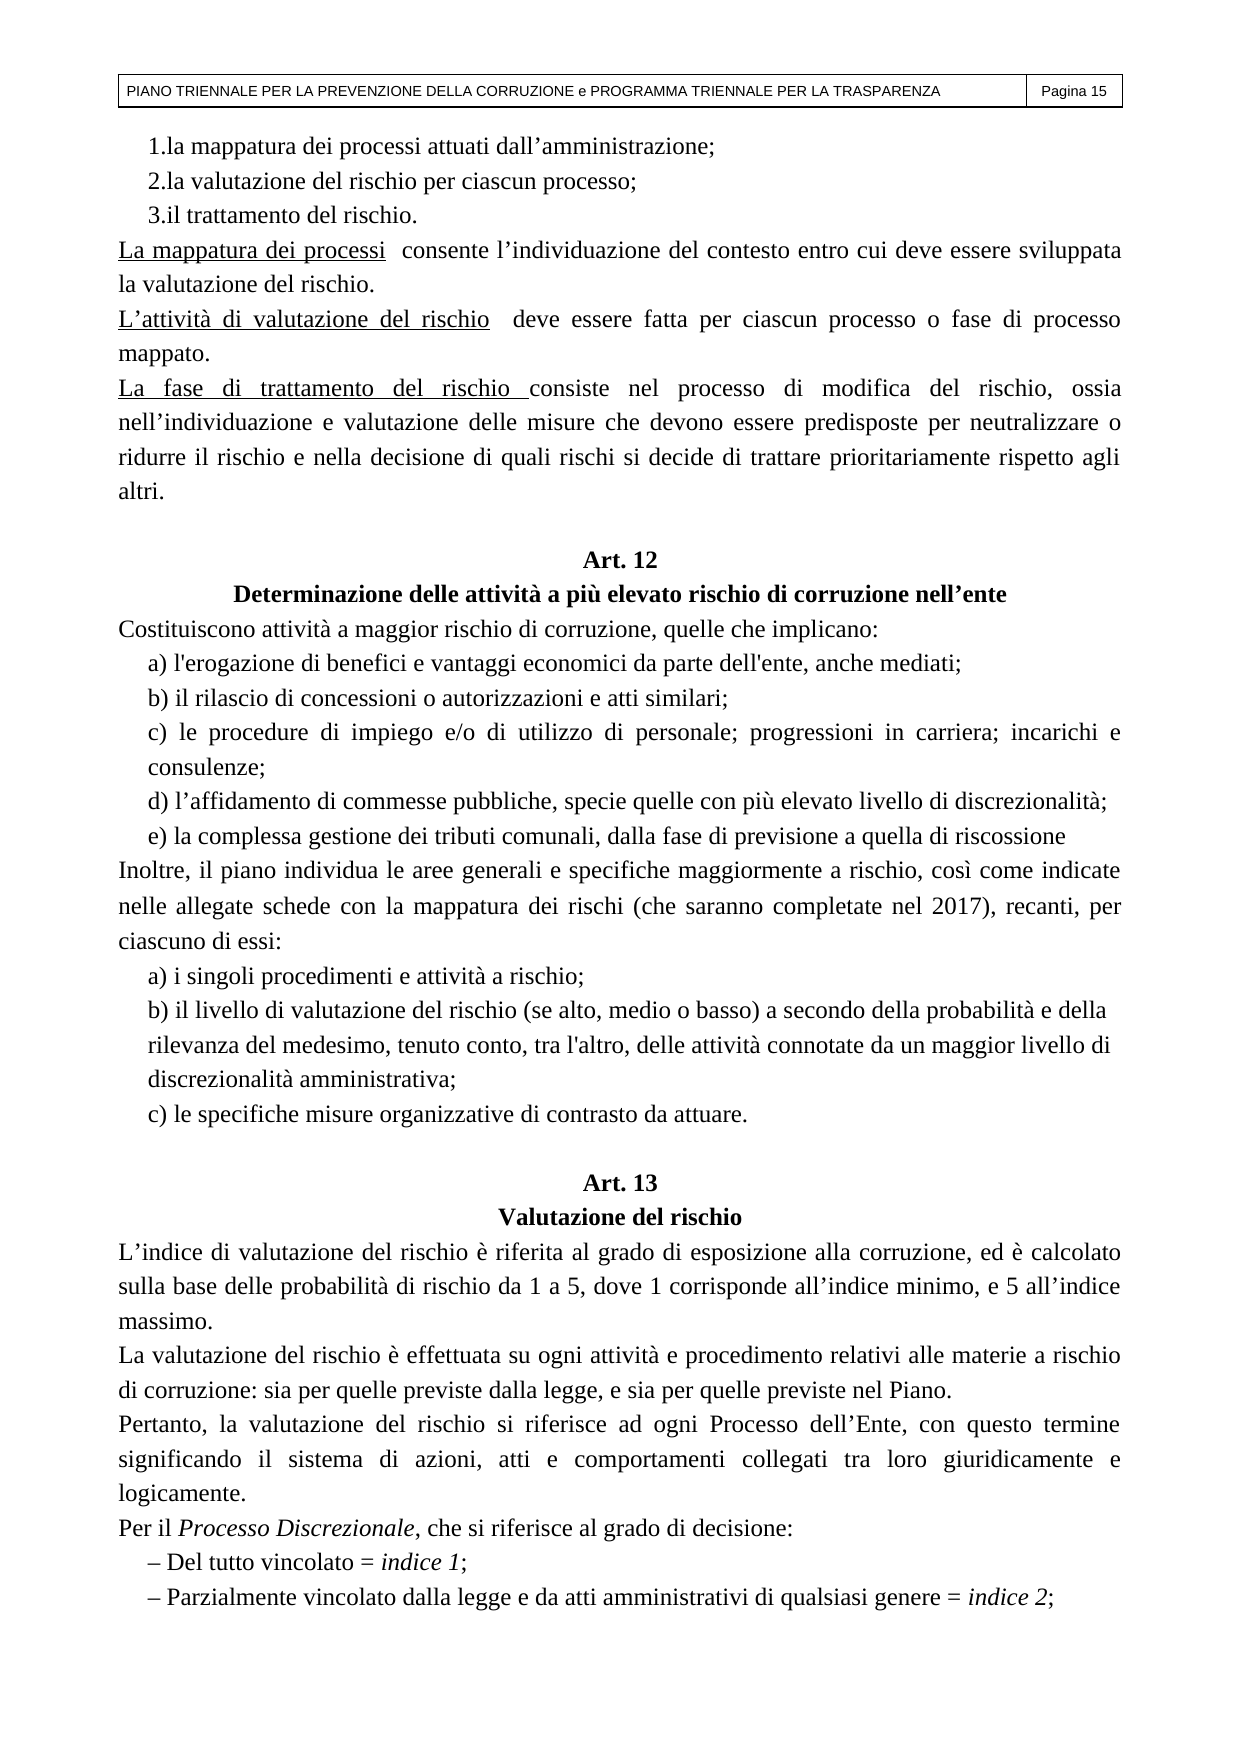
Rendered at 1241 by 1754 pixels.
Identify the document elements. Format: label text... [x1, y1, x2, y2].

text Inoltre, il piano individua le aree generali e specifiche maggiormente a rischio, così come indicate nelle allegate schede con la mappatura dei rischi (che saranno completate nel 2017), recanti, per ciascuno di essi: [118, 855, 1122, 955]
list il livello di valutazione del rischio (se alto, medio o basso) a secondo della probabilità e della rilevanza del medesimo, tenuto conto, tra l'altro, delle attività connotate da un maggior livello di discrezionalità amministrativa; [148, 995, 1122, 1093]
text L’indice di valutazione del rischio è riferita al grado di esposizione alla corruzione, ed è calcolato sulla base delle probabilità di rischio da 1 a 5, dove 1 corrisponde all’indice minimo, e 5 all’indice massimo. [118, 1237, 1122, 1334]
list l'erogazione di benefici e vantaggi economici da parte dell'ente, anche mediati; [148, 648, 1122, 677]
list la valutazione del rischio per ciascun processo; [148, 166, 1122, 194]
list la complessa gestione dei tributi comunali, dalla fase di previsione a quella di riscossione [148, 821, 1122, 850]
list l’affidamento di commesse pubbliche, specie quelle con più elevato livello di discrezionalità; [148, 786, 1122, 815]
text Art. 13 [118, 1168, 1122, 1197]
text Determinazione delle attività a più elevato rischio di corruzione nell’ente [118, 579, 1122, 608]
text La valutazione del rischio è effettuata su ogni attività e procedimento relativi alle materie a rischio di corruzione: sia per quelle previste dalla legge, e sia per quelle previste nel Piano. [118, 1340, 1122, 1403]
list il rilascio di concessioni o autorizzazioni e atti similari; [148, 683, 1122, 712]
text L’attività di valutazione del rischio deve essere fatta per ciascun processo o fase di processo mappato. [118, 304, 1122, 367]
list le specifiche misure organizzative di contrasto da attuare. [148, 1099, 1122, 1128]
text Per il Processo Discrezionale, che si riferisce al grado di decisione: [118, 1513, 1122, 1541]
list i singoli procedimenti e attività a rischio; [148, 961, 1122, 990]
text Pertanto, la valutazione del rischio si riferisce ad ogni Processo dell’Ente, con questo termine significando il sistema di azioni, atti e comportamenti collegati tra loro giuridicamente e logicamente. [118, 1409, 1122, 1507]
text Valutazione del rischio [118, 1202, 1122, 1231]
text La fase di trattamento del rischio consiste nel processo di modifica del rischio, ossia nell’individuazione e valutazione delle misure che devono essere predisposte per neutralizzare o ridurre il rischio e nella decisione di quali rischi si decide di trattare prioritariamente rispetto agli altri. [118, 373, 1122, 505]
text Costituiscono attività a maggior rischio di corruzione, quelle che implicano: [118, 614, 1122, 643]
text – Parzialmente vincolato dalla legge e da atti amministrativi di qualsiasi genere = indice 2; [148, 1582, 1122, 1610]
text – Del tutto vincolato = indice 1; [148, 1547, 1122, 1576]
list il trattamento del rischio. [148, 200, 1122, 229]
list la mappatura dei processi attuati dall’amministrazione; [148, 131, 1122, 160]
text Art. 12 [118, 545, 1122, 574]
text La mappatura dei processi consente l’individuazione del contesto entro cui deve essere sviluppata la valutazione del rischio. [118, 235, 1122, 298]
list le procedure di impiego e/o di utilizzo di personale; progressioni in carriera; incarichi e consulenze; [148, 717, 1122, 781]
